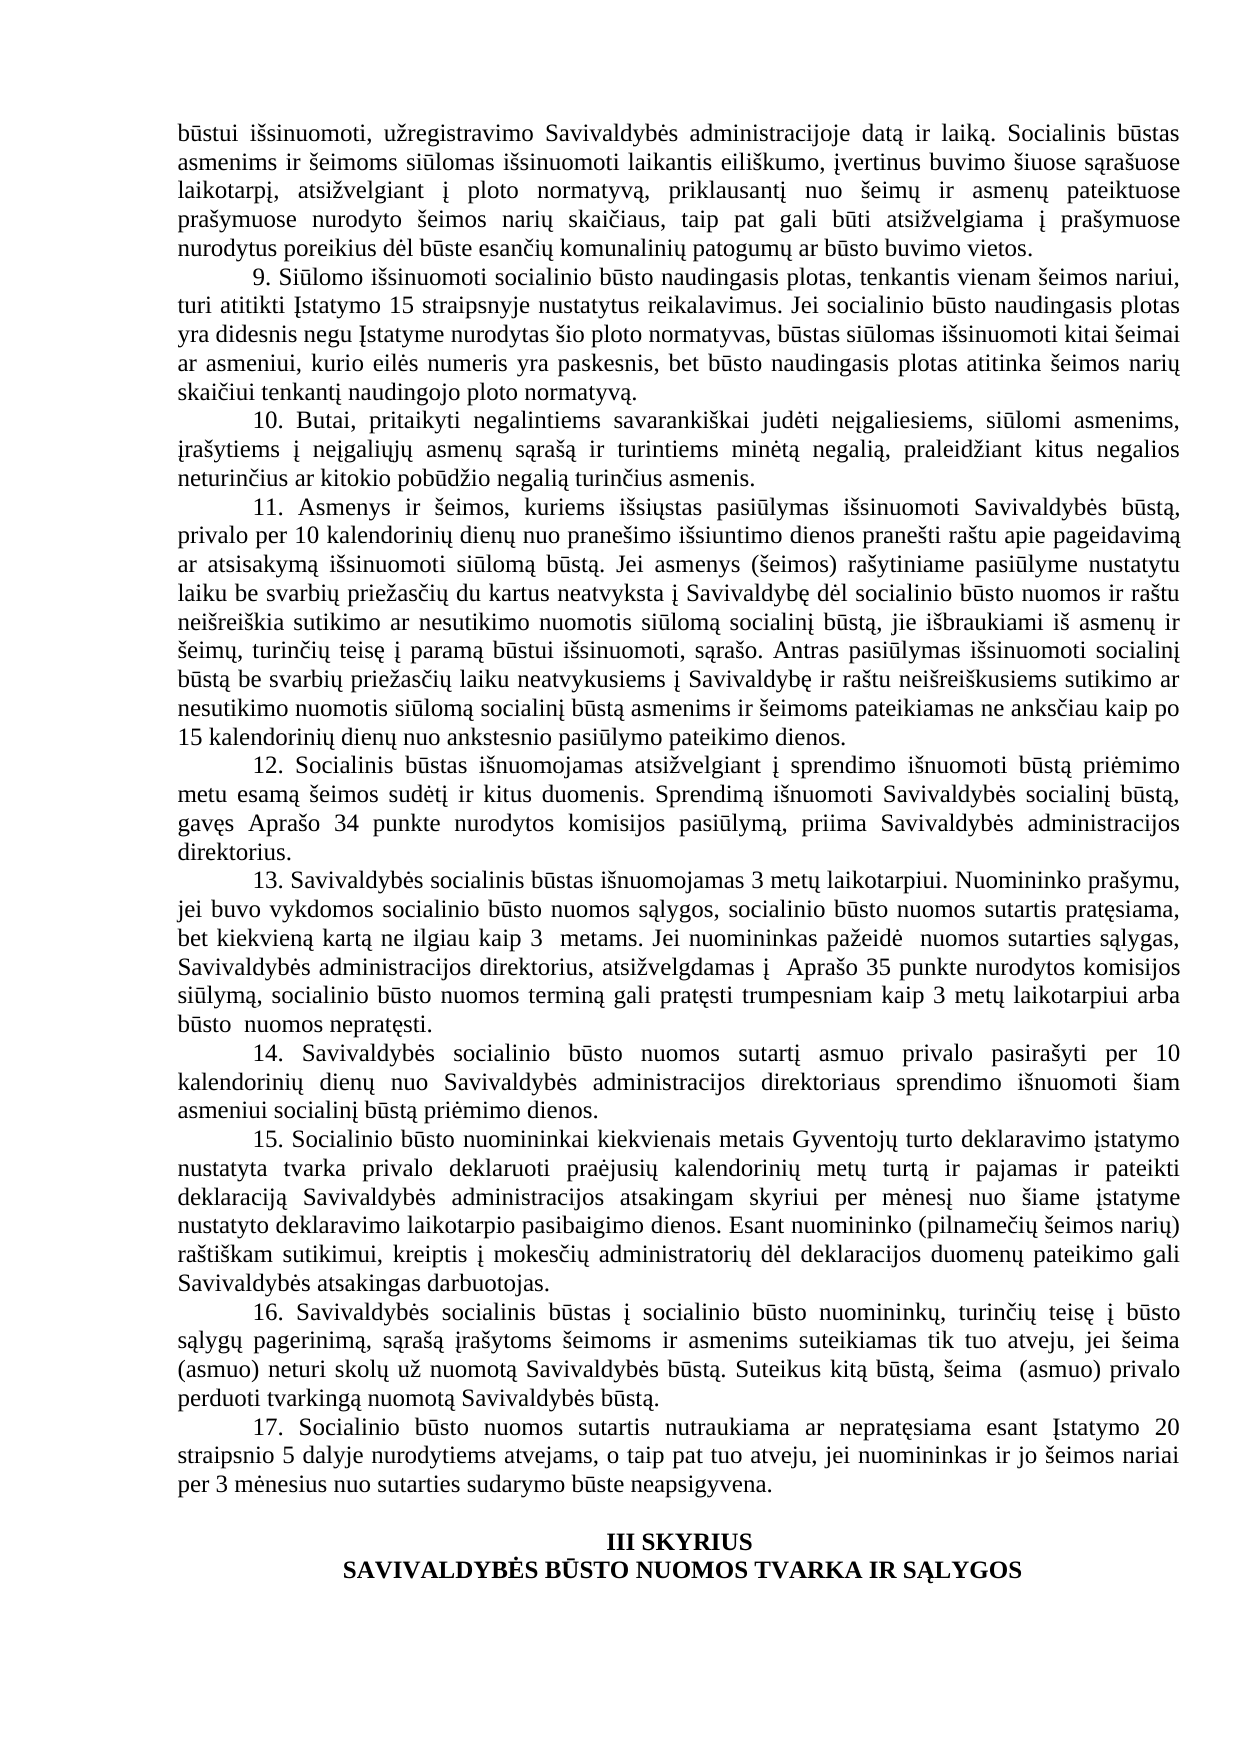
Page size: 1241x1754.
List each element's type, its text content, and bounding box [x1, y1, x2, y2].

text 17. Socialinio būsto nuomos sutartis nutraukiama ar nepratęsiama esant Įstatymo 20 straipsnio 5 dalyje nurodytiems atvejams, o taip pat tuo atveju, jei nuomininkas ir jo šeimos nariai per 3 mėnesius nuo sutarties sudarymo būste neapsigyvena. [177, 1412, 1181, 1498]
text 9. Siūlomo išsinuomoti socialinio būsto naudingasis plotas, tenkantis vienam šeimos nariui, turi atitikti Įstatymo 15 straipsnyje nustatytus reikalavimus. Jei socialinio būsto naudingasis plotas yra didesnis negu Įstatyme nurodytas šio ploto normatyvas, būstas siūlomas išsinuomoti kitai šeimai ar asmeniui, kurio eilės numeris yra paskesnis, bet būsto naudingasis plotas atitinka šeimos narių skaičiui tenkantį naudingojo ploto normatyvą. [177, 262, 1181, 405]
text būstui išsinuomoti, užregistravimo Savivaldybės administracijoje datą ir laiką. Socialinis būstas asmenims ir šeimoms siūlomas išsinuomoti laikantis eiliškumo, įvertinus buvimo šiuose sąrašuose laikotarpį, atsižvelgiant į ploto normatyvą, priklausantį nuo šeimų ir asmenų pateiktuose prašymuose nurodyto šeimos narių skaičiaus, taip pat gali būti atsižvelgiama į prašymuose nurodytus poreikius dėl būste esančių komunalinių patogumų ar būsto buvimo vietos. [177, 118, 1181, 262]
text III SKYRIUS [177, 1527, 1181, 1555]
text 12. Socialinis būstas išnuomojamas atsižvelgiant į sprendimo išnuomoti būstą priėmimo metu esamą šeimos sudėtį ir kitus duomenis. Sprendimą išnuomoti Savivaldybės socialinį būstą, gavęs Aprašo 34 punkte nurodytos komisijos pasiūlymą, priima Savivaldybės administracijos direktorius. [177, 750, 1181, 865]
text 16. Savivaldybės socialinis būstas į socialinio būsto nuomininkų, turinčių teisę į būsto sąlygų pagerinimą, sąrašą įrašytoms šeimoms ir asmenims suteikiamas tik tuo atveju, jei šeima (asmuo) neturi skolų už nuomotą Savivaldybės būstą. Suteikus kitą būstą, šeima (asmuo) privalo perduoti tvarkingą nuomotą Savivaldybės būstą. [177, 1297, 1181, 1412]
text 15. Socialinio būsto nuomininkai kiekvienais metais Gyventojų turto deklaravimo įstatymo nustatyta tvarka privalo deklaruoti praėjusių kalendorinių metų turtą ir pajamas ir pateikti deklaraciją Savivaldybės administracijos atsakingam skyriui per mėnesį nuo šiame įstatyme nustatyto deklaravimo laikotarpio pasibaigimo dienos. Esant nuomininko (pilnamečių šeimos narių) raštiškam sutikimui, kreiptis į mokesčių administratorių dėl deklaracijos duomenų pateikimo gali Savivaldybės atsakingas darbuotojas. [177, 1124, 1181, 1297]
text 10. Butai, pritaikyti negalintiems savarankiškai judėti neįgaliesiems, siūlomi asmenims, įrašytiems į neįgaliųjų asmenų sąrašą ir turintiems minėtą negalią, praleidžiant kitus negalios neturinčius ar kitokio pobūdžio negalią turinčius asmenis. [177, 405, 1181, 492]
text SAVIVALDYBĖS BŪSTO NUOMOS TVARKA IR SĄLYGOS [177, 1555, 1181, 1584]
text 11. Asmenys ir šeimos, kuriems išsiųstas pasiūlymas išsinuomoti Savivaldybės būstą, privalo per 10 kalendorinių dienų nuo pranešimo išsiuntimo dienos pranešti raštu apie pageidavimą ar atsisakymą išsinuomoti siūlomą būstą. Jei asmenys (šeimos) rašytiniame pasiūlyme nustatytu laiku be svarbių priežasčių du kartus neatvyksta į Savivaldybę dėl socialinio būsto nuomos ir raštu neišreiškia sutikimo ar nesutikimo nuomotis siūlomą socialinį būstą, jie išbraukiami iš asmenų ir šeimų, turinčių teisę į paramą būstui išsinuomoti, sąrašo. Antras pasiūlymas išsinuomoti socialinį būstą be svarbių priežasčių laiku neatvykusiems į Savivaldybę ir raštu neišreiškusiems sutikimo ar nesutikimo nuomotis siūlomą socialinį būstą asmenims ir šeimoms pateikiamas ne anksčiau kaip po 15 kalendorinių dienų nuo ankstesnio pasiūlymo pateikimo dienos. [177, 492, 1181, 750]
text 13. Savivaldybės socialinis būstas išnuomojamas 3 metų laikotarpiui. Nuomininko prašymu, jei buvo vykdomos socialinio būsto nuomos sąlygos, socialinio būsto nuomos sutartis pratęsiama, bet kiekvieną kartą ne ilgiau kaip 3 metams. Jei nuomininkas pažeidė nuomos sutarties sąlygas, Savivaldybės administracijos direktorius, atsižvelgdamas į Aprašo 35 punkte nurodytos komisijos siūlymą, socialinio būsto nuomos terminą gali pratęsti trumpesniam kaip 3 metų laikotarpiui arba būsto nuomos nepratęsti. [177, 865, 1181, 1038]
text 14. Savivaldybės socialinio būsto nuomos sutartį asmuo privalo pasirašyti per 10 kalendorinių dienų nuo Savivaldybės administracijos direktoriaus sprendimo išnuomoti šiam asmeniui socialinį būstą priėmimo dienos. [177, 1038, 1181, 1124]
